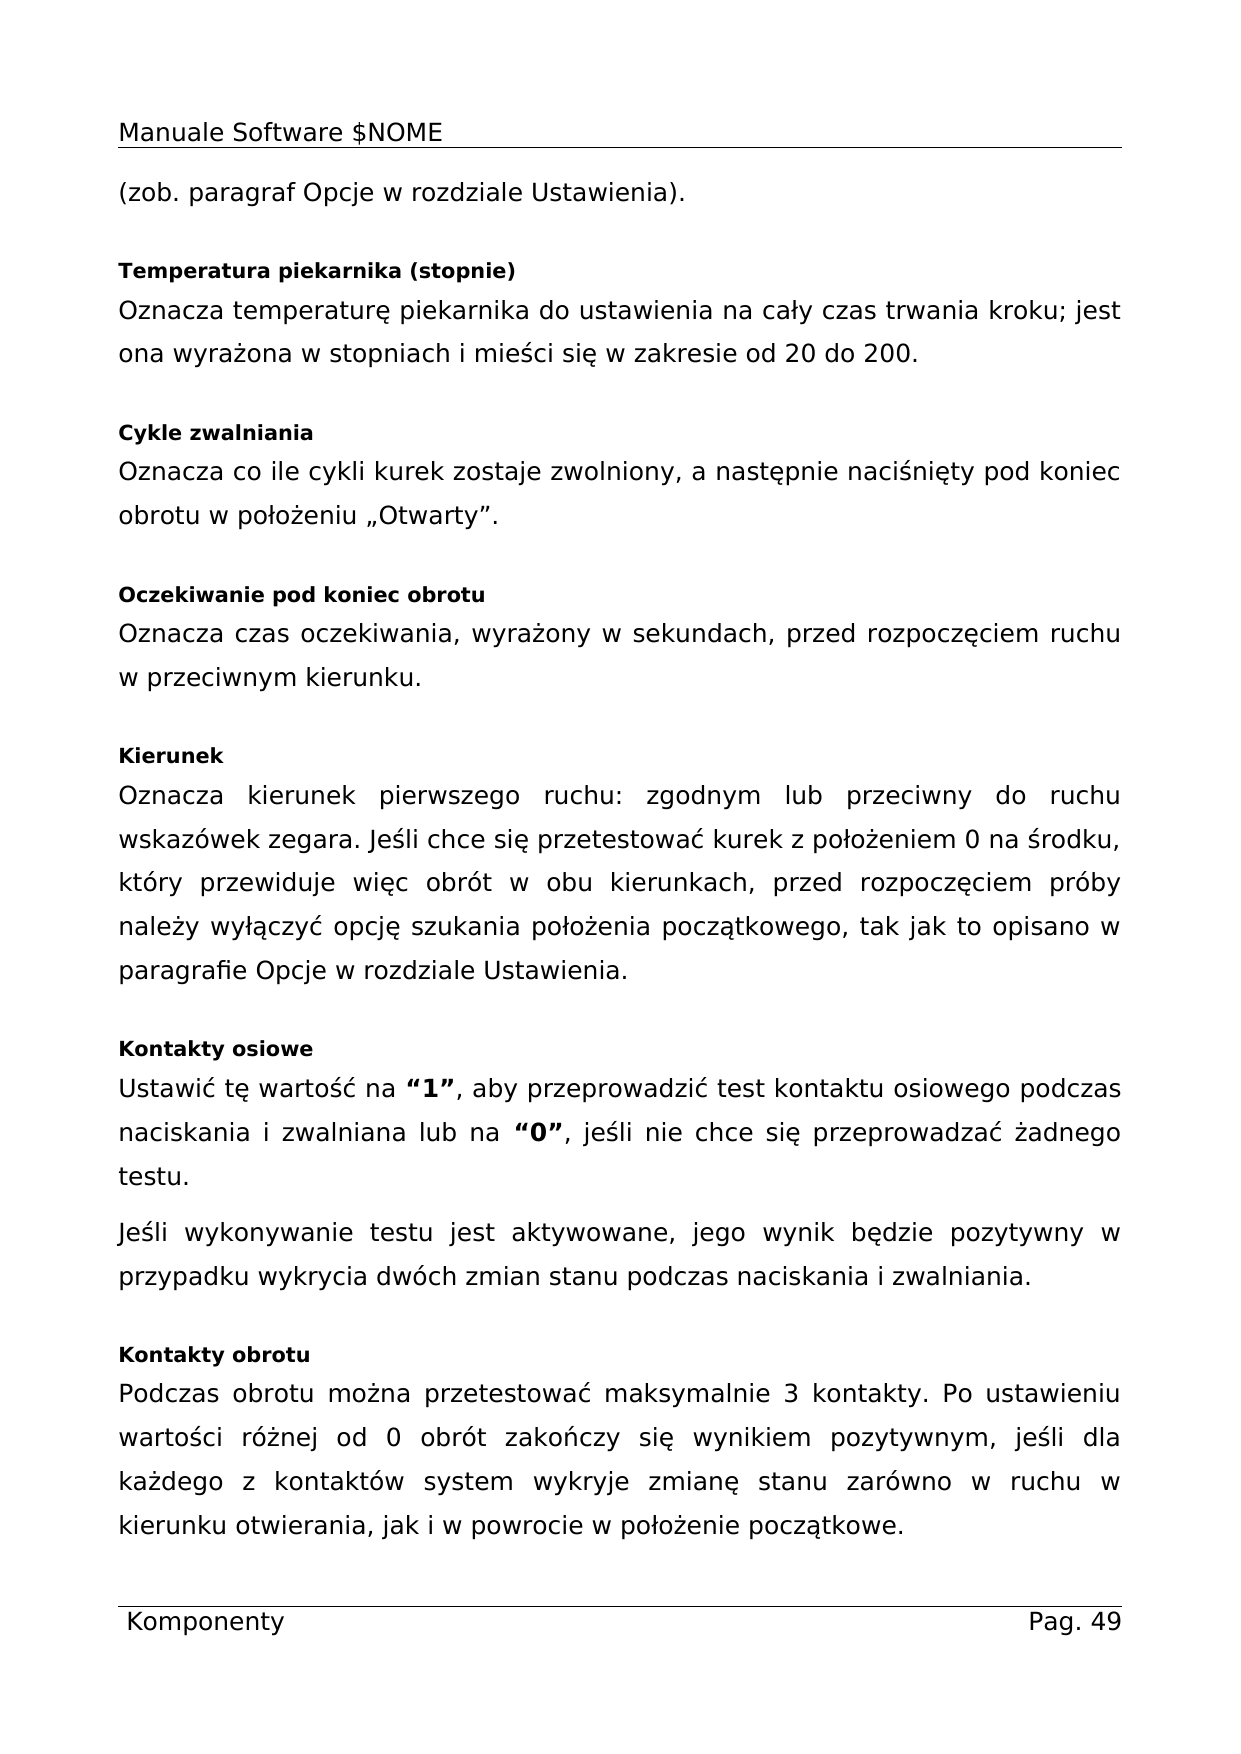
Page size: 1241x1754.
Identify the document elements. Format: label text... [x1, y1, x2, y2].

text Oznacza czas oczekiwania, wyrażony w sekundach, przed rozpoczęciem ruchu w przeciwnym kierunku. [118, 619, 1122, 692]
subtitle Kontakty obrotu [118, 1343, 1122, 1367]
text Oznacza co ile cykli kurek zostaje zwolniony, a następnie naciśnięty pod koniec obrotu w położeniu „Otwarty”. [118, 458, 1122, 531]
subtitle Cykle zwalniania [118, 421, 1122, 445]
text Oznacza kierunek pierwszego ruchu: zgodnym lub przeciwny do ruchu wskazówek zegara. Jeśli chce się przetestować kurek z położeniem 0 na środku, który przewiduje więc obrót w obu kierunkach, przed rozpoczęciem próby należy wyłączyć opcję szukania położenia początkowego, tak jak to opisano w paragrafie Opcje w rozdziale Ustawienia. [118, 781, 1122, 985]
text Jeśli wykonywanie testu jest aktywowane, jego wynik będzie pozytywny w przypadku wykrycia dwóch zmian stanu podczas naciskania i zwalniania. [118, 1218, 1122, 1291]
text Oznacza temperaturę piekarnika do ustawienia na cały czas trwania kroku; jest ona wyrażona w stopniach i mieści się w zakresie od 20 do 200. [118, 296, 1122, 369]
subtitle Temperatura piekarnika (stopnie) [118, 259, 1122, 283]
text Podczas obrotu można przetestować maksymalnie 3 kontakty. Po ustawieniu wartości różnej od 0 obrót zakończy się wynikiem pozytywnym, jeśli dla każdego z kontaktów system wykryje zmianę stanu zarówno w ruchu w kierunku otwierania, jak i w powrocie w położenie początkowe. [118, 1380, 1122, 1540]
subtitle Oczekiwanie pod koniec obrotu [118, 583, 1122, 607]
text (zob. paragraf Opcje w rozdziale Ustawienia). [118, 178, 1122, 207]
subtitle Kierunek [118, 744, 1122, 769]
text Ustawić tę wartość na “1”, aby przeprowadzić test kontaktu osiowego podczas naciskania i zwalniana lub na “0”, jeśli nie chce się przeprowadzać żadnego testu. [118, 1074, 1122, 1191]
subtitle Kontakty osiowe [118, 1037, 1122, 1062]
